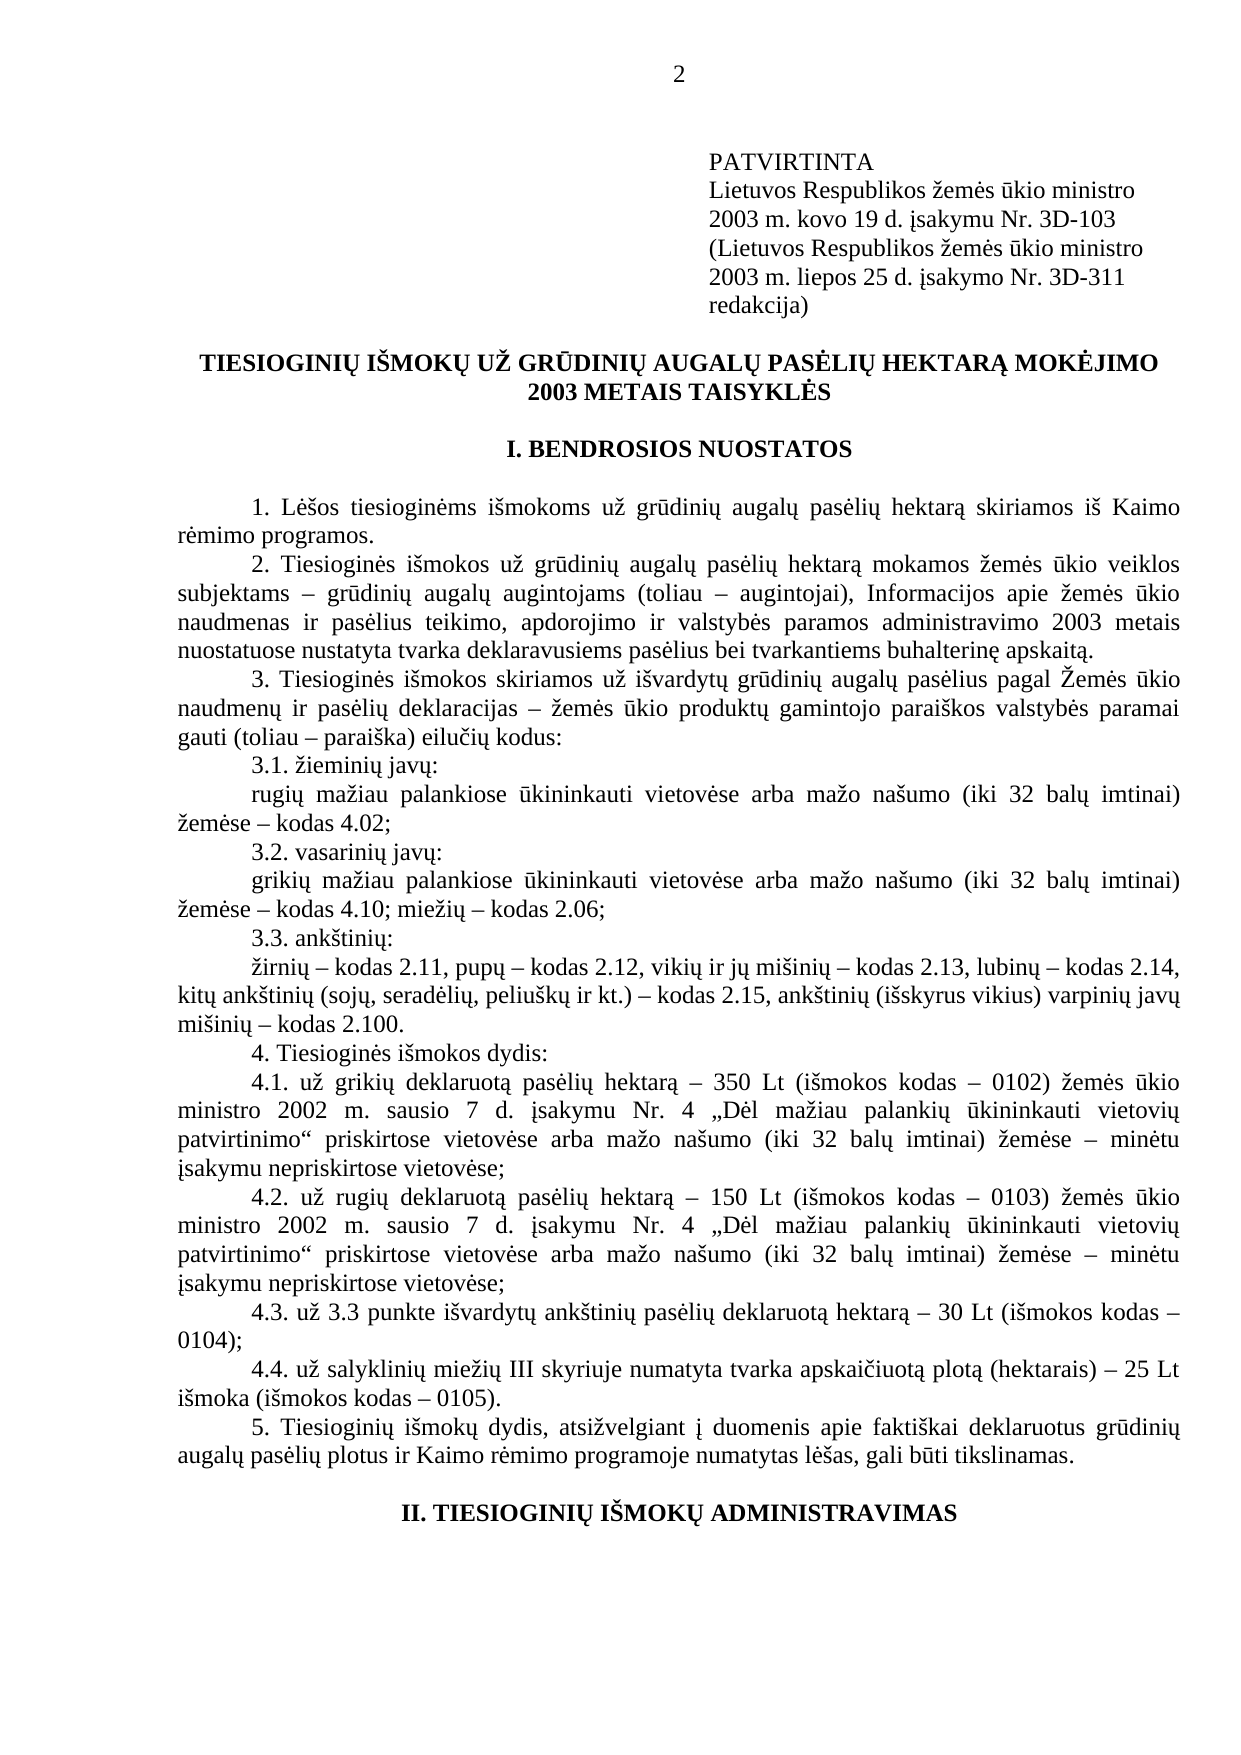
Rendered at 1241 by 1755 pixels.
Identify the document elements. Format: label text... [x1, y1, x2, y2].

text 3.2. vasarinių javų: [177, 837, 1181, 866]
text 3.1. žieminių javų: [177, 751, 1181, 779]
text II. TIESIOGINIŲ IŠMOKŲ ADMINISTRAVIMAS [177, 1498, 1181, 1527]
text TIESIOGINIŲ IŠMOKŲ UŽ GRŪDINIŲ AUGALŲ PASĖLIŲ HEKTARĄ MOKĖJIMO 2003 METAIS TAISYKLĖS [177, 348, 1181, 406]
text 2003 m. kovo 19 d. įsakymu Nr. 3D-103 [177, 204, 1181, 233]
text 4.1. už grikių deklaruotą pasėlių hektarą – 350 Lt (išmokos kodas – 0102) žemės ūkio ministro 2002 m. sausio 7 d. įsakymu Nr. 4 „Dėl mažiau palankių ūkininkauti vietovių patvirtinimo“ priskirtose vietovėse arba mažo našumo (iki 32 balų imtinai) žemėse – minėtu įsakymu nepriskirtose vietovėse; [177, 1067, 1181, 1182]
text rugių mažiau palankiose ūkininkauti vietovėse arba mažo našumo (iki 32 balų imtinai) žemėse – kodas 4.02; [177, 779, 1181, 837]
text (Lietuvos Respublikos žemės ūkio ministro [177, 233, 1181, 262]
text 4.2. už rugių deklaruotą pasėlių hektarą – 150 Lt (išmokos kodas – 0103) žemės ūkio ministro 2002 m. sausio 7 d. įsakymu Nr. 4 „Dėl mažiau palankių ūkininkauti vietovių patvirtinimo“ priskirtose vietovėse arba mažo našumo (iki 32 balų imtinai) žemėse – minėtu įsakymu nepriskirtose vietovėse; [177, 1182, 1181, 1297]
text 4.3. už 3.3 punkte išvardytų ankštinių pasėlių deklaruotą hektarą – 30 Lt (išmokos kodas – 0104); [177, 1297, 1181, 1354]
text 4. Tiesioginės išmokos dydis: [177, 1038, 1181, 1067]
text 3. Tiesioginės išmokos skiriamos už išvardytų grūdinių augalų pasėlius pagal Žemės ūkio naudmenų ir pasėlių deklaracijas – žemės ūkio produktų gamintojo paraiškos valstybės paramai gauti (toliau – paraiška) eilučių kodus: [177, 664, 1181, 751]
text Lietuvos Respublikos žemės ūkio ministro [177, 176, 1181, 204]
text 4.4. už salyklinių miežių III skyriuje numatyta tvarka apskaičiuotą plotą (hektarais) – 25 Lt išmoka (išmokos kodas – 0105). [177, 1354, 1181, 1412]
text redakcija) [177, 291, 1181, 319]
text 2. Tiesioginės išmokos už grūdinių augalų pasėlių hektarą mokamos žemės ūkio veiklos subjektams – grūdinių augalų augintojams (toliau – augintojai), Informacijos apie žemės ūkio naudmenas ir pasėlius teikimo, apdorojimo ir valstybės paramos administravimo 2003 metais nuostatuose nustatyta tvarka deklaravusiems pasėlius bei tvarkantiems buhalterinę apskaitą. [177, 549, 1181, 664]
text PATVIRTINTA [177, 147, 1181, 176]
text žirnių – kodas 2.11, pupų – kodas 2.12, vikių ir jų mišinių – kodas 2.13, lubinų – kodas 2.14, kitų ankštinių (sojų, seradėlių, peliuškų ir kt.) – kodas 2.15, ankštinių (išskyrus vikius) varpinių javų mišinių – kodas 2.100. [177, 952, 1181, 1038]
text I. BENDROSIOS NUOSTATOS [177, 434, 1181, 463]
text grikių mažiau palankiose ūkininkauti vietovėse arba mažo našumo (iki 32 balų imtinai) žemėse – kodas 4.10; miežių – kodas 2.06; [177, 866, 1181, 923]
text 5. Tiesioginių išmokų dydis, atsižvelgiant į duomenis apie faktiškai deklaruotus grūdinių augalų pasėlių plotus ir Kaimo rėmimo programoje numatytas lėšas, gali būti tikslinamas. [177, 1412, 1181, 1469]
text 3.3. ankštinių: [177, 923, 1181, 952]
text 1. Lėšos tiesioginėms išmokoms už grūdinių augalų pasėlių hektarą skiriamos iš Kaimo rėmimo programos. [177, 492, 1181, 549]
text 2003 m. liepos 25 d. įsakymo Nr. 3D-311 [177, 262, 1181, 291]
